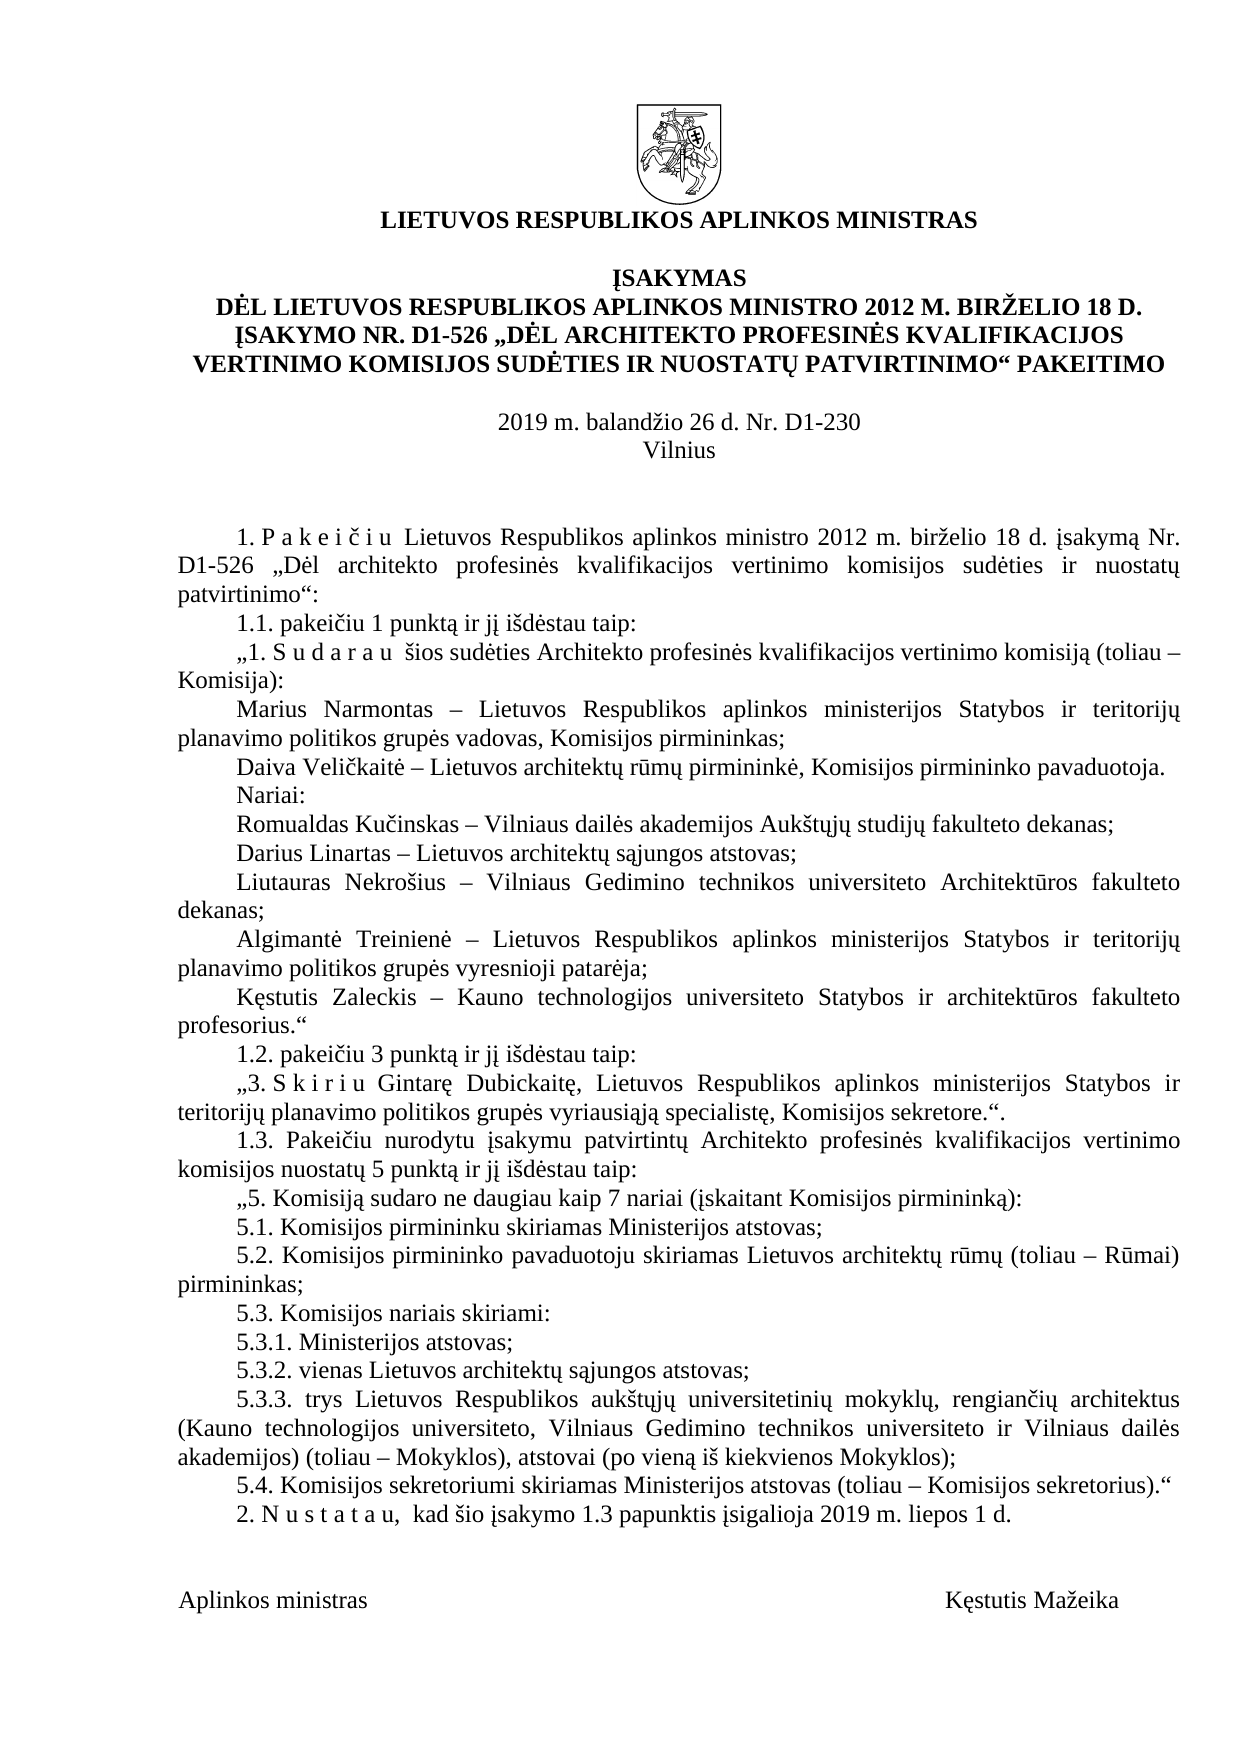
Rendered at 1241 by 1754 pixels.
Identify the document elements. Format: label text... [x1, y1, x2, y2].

text 2019 m. balandžio 26 d. Nr. D1-230 [177, 407, 1181, 436]
text 5.1. Komisijos pirmininku skiriamas Ministerijos atstovas; [177, 1212, 1181, 1241]
text „3. S k i r i u Gintarę Dubickaitę, Lietuvos Respublikos aplinkos ministerijos Statybos ir teritorijų planavimo politikos grupės vyriausiąją specialistę, Komisijos sekretore.“. [177, 1068, 1181, 1126]
text 5.3. Komisijos nariais skiriami: [177, 1298, 1181, 1327]
text Darius Linartas – Lietuvos architektų sąjungos atstovas; [177, 838, 1181, 867]
text Kęstutis Zaleckis – Kauno technologijos universiteto Statybos ir architektūros fakulteto profesorius.“ [177, 982, 1181, 1039]
text Nariai: [177, 781, 1181, 809]
text „1. S u d a r a u šios sudėties Architekto profesinės kvalifikacijos vertinimo komisiją (toliau – Komisija): [177, 637, 1181, 694]
text „5. Komisiją sudaro ne daugiau kaip 7 nariai (įskaitant Komisijos pirmininką): [177, 1183, 1181, 1212]
text Marius Narmontas – Lietuvos Respublikos aplinkos ministerijos Statybos ir teritorijų planavimo politikos grupės vadovas, Komisijos pirmininkas; [177, 694, 1181, 752]
text 5.3.2. vienas Lietuvos architektų sąjungos atstovas; [177, 1356, 1181, 1384]
text 5.3.1. Ministerijos atstovas; [177, 1327, 1181, 1356]
text Daiva Veličkaitė – Lietuvos architektų rūmų pirmininkė, Komisijos pirmininko pavaduotoja. [177, 752, 1181, 781]
text Aplinkos ministras Kęstutis Mažeika [178, 1586, 1177, 1614]
text 1. P a k e i č i u Lietuvos Respublikos aplinkos ministro 2012 m. birželio 18 d. įsakymą Nr. D1-526 „Dėl architekto profesinės kvalifikacijos vertinimo komisijos sudėties ir nuostatų patvirtinimo“: [177, 522, 1181, 608]
text 2. N u s t a t a u, kad šio įsakymo 1.3 papunktis įsigalioja 2019 m. liepos 1 d. [177, 1499, 1181, 1528]
text 5.2. Komisijos pirmininko pavaduotoju skiriamas Lietuvos architektų rūmų (toliau – Rūmai) pirmininkas; [177, 1241, 1181, 1298]
text Vilnius [177, 436, 1181, 493]
text 5.3.3. trys Lietuvos Respublikos aukštųjų universitetinių mokyklų, rengiančių architektus (Kauno technologijos universiteto, Vilniaus Gedimino technikos universiteto ir Vilniaus dailės akademijos) (toliau – Mokyklos), atstovai (po vieną iš kiekvienos Mokyklos); [177, 1384, 1181, 1471]
text Romualdas Kučinskas – Vilniaus dailės akademijos Aukštųjų studijų fakulteto dekanas; [177, 809, 1181, 838]
text Algimantė Treinienė – Lietuvos Respublikos aplinkos ministerijos Statybos ir teritorijų planavimo politikos grupės vyresnioji patarėja; [177, 924, 1181, 982]
text LIETUVOS RESPUBLIKOS APLINKOS MINISTRAS [177, 206, 1181, 234]
text ĮSAKYMAS [177, 263, 1181, 292]
text Liutauras Nekrošius – Vilniaus Gedimino technikos universiteto Architektūros fakulteto dekanas; [177, 867, 1181, 924]
text DĖL LIETUVOS RESPUBLIKOS APLINKOS MINISTRO 2012 M. BIRŽELIO 18 D. ĮSAKYMO NR. D1-526 „DĖL ARCHITEKTO PROFESINĖS KVALIFIKACIJOS VERTINIMO KOMISIJOS SUDĖTIES IR NUOSTATŲ PATVIRTINIMO“ PAKEITIMO [177, 292, 1181, 378]
text 1.3. Pakeičiu nurodytu įsakymu patvirtintų Architekto profesinės kvalifikacijos vertinimo komisijos nuostatų 5 punktą ir jį išdėstau taip: [177, 1126, 1181, 1183]
text 1.2. pakeičiu 3 punktą ir jį išdėstau taip: [177, 1039, 1181, 1068]
text 1.1. pakeičiu 1 punktą ir jį išdėstau taip: [177, 608, 1181, 637]
text 5.4. Komisijos sekretoriumi skiriamas Ministerijos atstovas (toliau – Komisijos sekretorius).“ [177, 1471, 1181, 1499]
